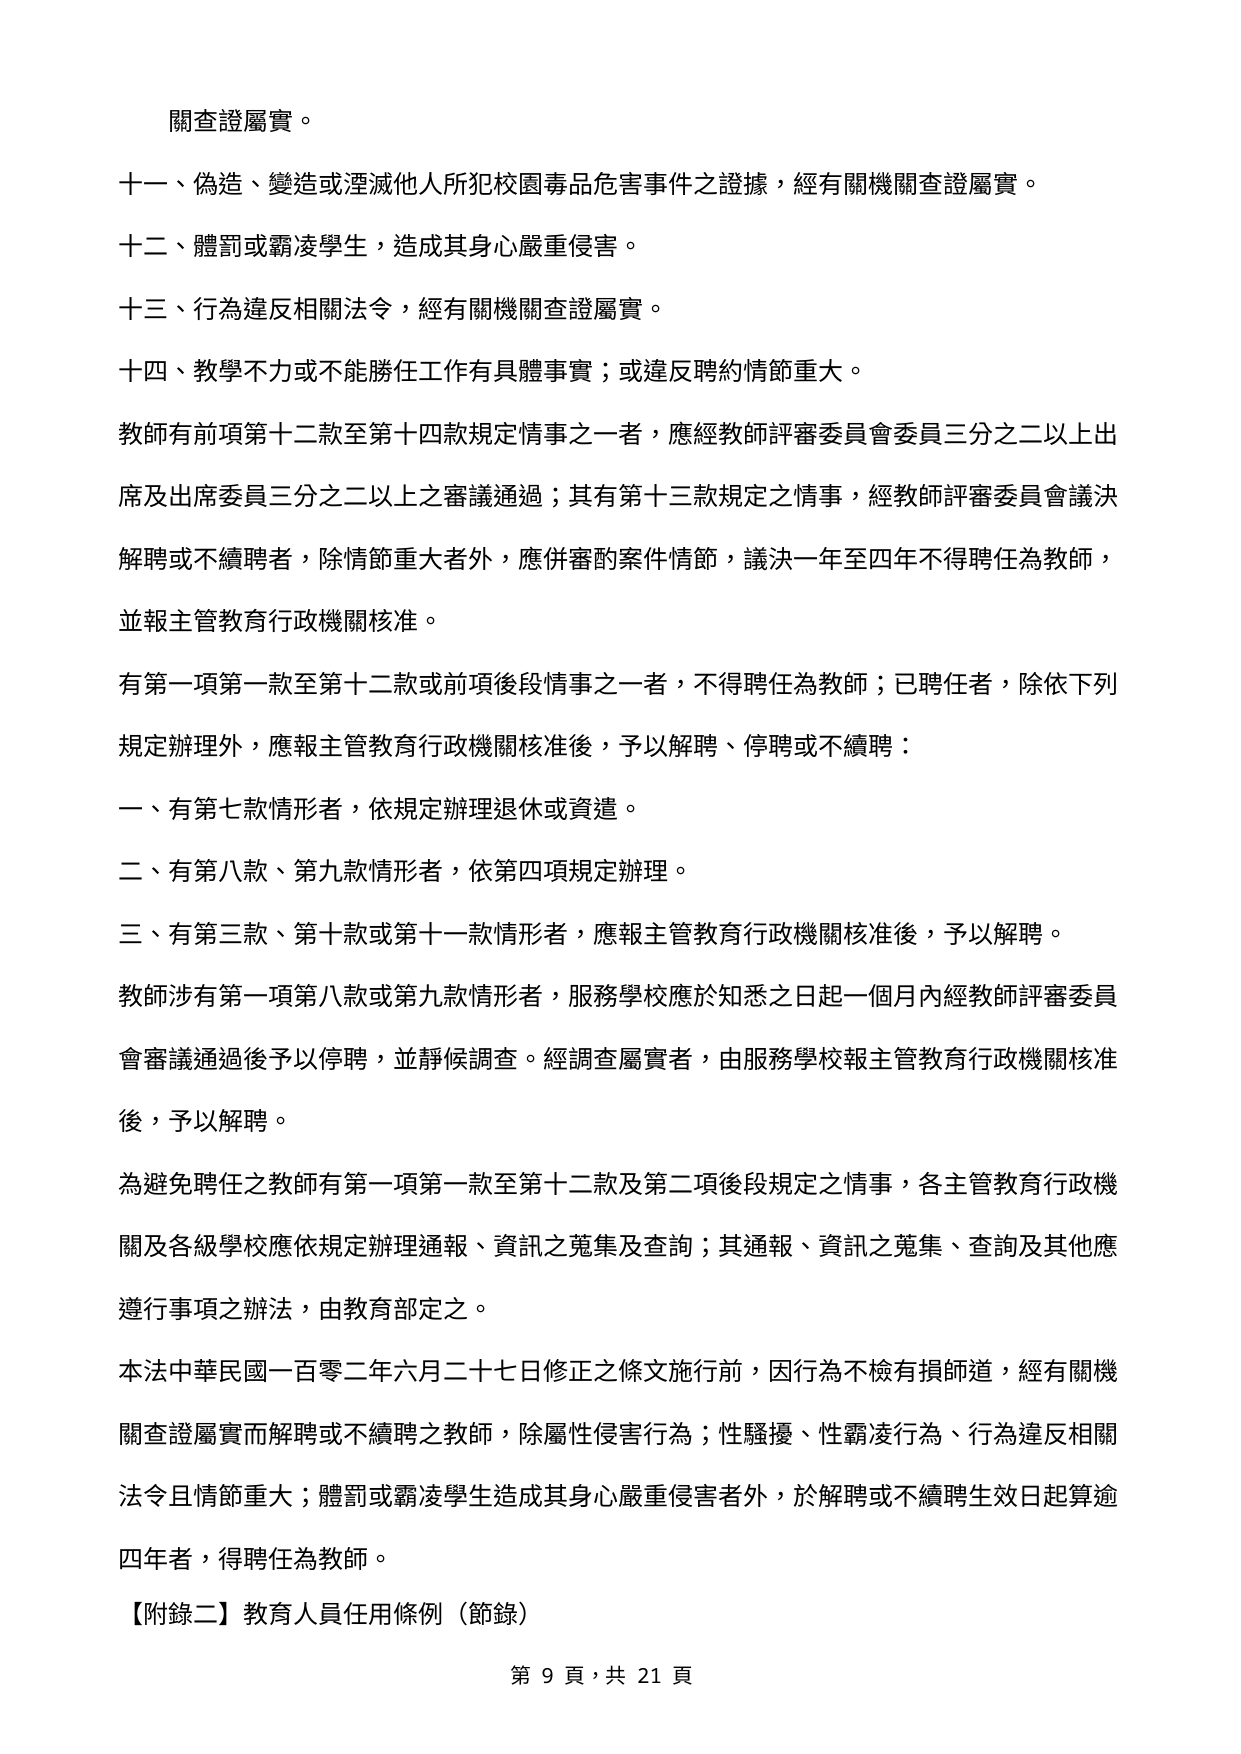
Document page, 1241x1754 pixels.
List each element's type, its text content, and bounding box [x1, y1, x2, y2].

text 十四、教學不力或不能勝任工作有具體事實；或違反聘約情節重大。 [118, 328, 1122, 391]
text 二、有第八款、第九款情形者，依第四項規定辦理。 [118, 828, 1122, 891]
text 關查證屬實。 [118, 78, 1122, 141]
text 【附錄二】教育人員任用條例（節錄） [118, 1591, 1122, 1632]
text 教師涉有第一項第八款或第九款情形者，服務學校應於知悉之日起一個月內經教師評審委員會審議通過後予以停聘，並靜候調查。經調查屬實者，由服務學校報主管教育行政機關核准後，予以解聘。 [118, 953, 1122, 1141]
text 十二、體罰或霸凌學生，造成其身心嚴重侵害。 [118, 203, 1122, 266]
text 三、有第三款、第十款或第十一款情形者，應報主管教育行政機關核准後，予以解聘。 [118, 891, 1122, 953]
text 十三、行為違反相關法令，經有關機關查證屬實。 [118, 266, 1122, 328]
text 教師有前項第十二款至第十四款規定情事之一者，應經教師評審委員會委員三分之二以上出席及出席委員三分之二以上之審議通過；其有第十三款規定之情事，經教師評審委員會議決解聘或不續聘者，除情節重大者外，應併審酌案件情節，議決一年至四年不得聘任為教師，並報主管教育行政機關核准。 [118, 391, 1122, 641]
text 為避免聘任之教師有第一項第一款至第十二款及第二項後段規定之情事，各主管教育行政機關及各級學校應依規定辦理通報、資訊之蒐集及查詢；其通報、資訊之蒐集、查詢及其他應遵行事項之辦法，由教育部定之。 [118, 1141, 1122, 1328]
text 一、有第七款情形者，依規定辦理退休或資遣。 [118, 766, 1122, 828]
text 本法中華民國一百零二年六月二十七日修正之條文施行前，因行為不檢有損師道，經有關機關查證屬實而解聘或不續聘之教師，除屬性侵害行為；性騷擾、性霸凌行為、行為違反相關法令且情節重大；體罰或霸凌學生造成其身心嚴重侵害者外，於解聘或不續聘生效日起算逾四年者，得聘任為教師。 [118, 1328, 1122, 1578]
text 有第一項第一款至第十二款或前項後段情事之一者，不得聘任為教師；已聘任者，除依下列規定辦理外，應報主管教育行政機關核准後，予以解聘、停聘或不續聘： [118, 641, 1122, 766]
text 十一、偽造、變造或湮滅他人所犯校園毒品危害事件之證據，經有關機關查證屬實。 [118, 141, 1122, 203]
